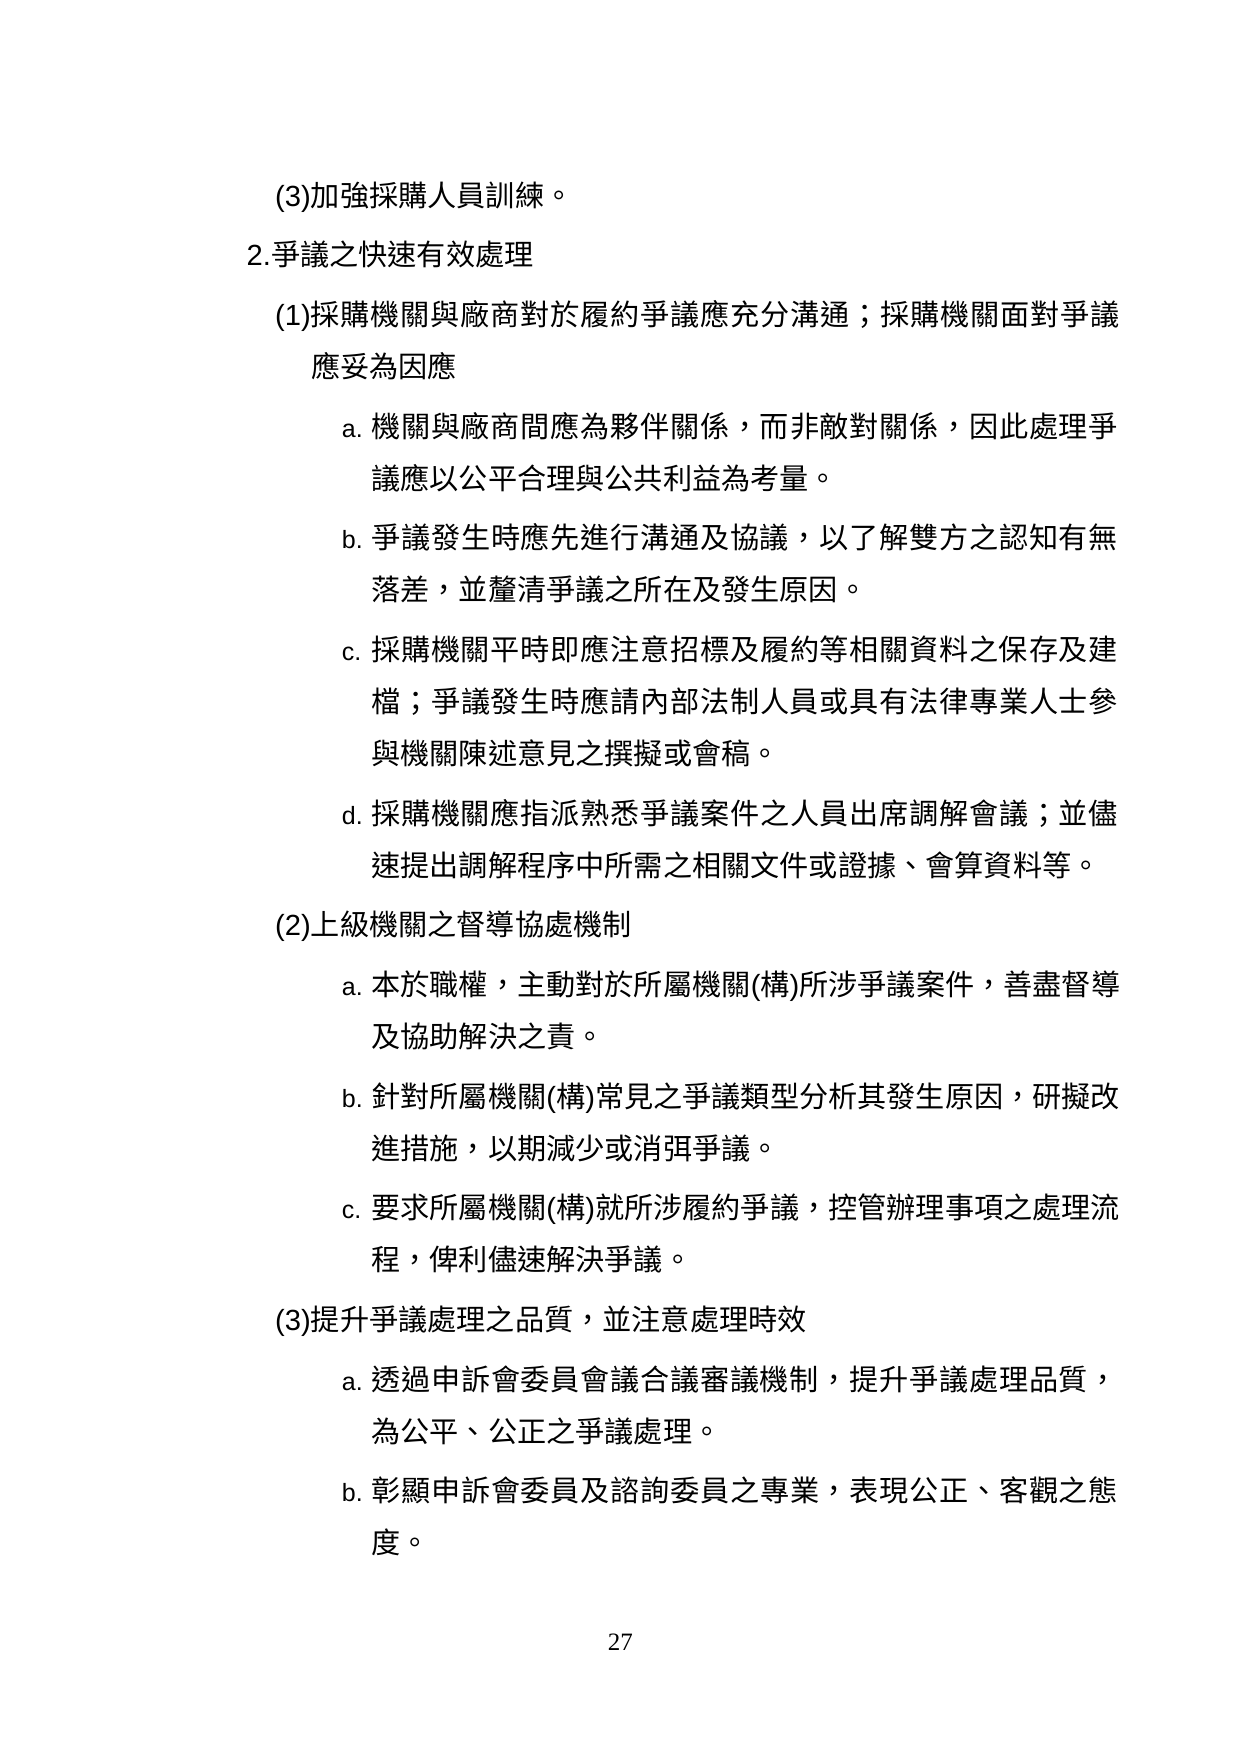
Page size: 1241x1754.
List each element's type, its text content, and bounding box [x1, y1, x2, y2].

list 上級機關之督導協處機制 [275, 894, 1120, 946]
list 彰顯申訴會委員及諮詢委員之專業，表現公正、客觀之態度。 [342, 1460, 1120, 1564]
list 採購機關應指派熟悉爭議案件之人員出席調解會議；並儘速提出調解程序中所需之相關文件或證據、會算資料等。 [342, 782, 1120, 887]
list 爭議之快速有效處理 [246, 224, 1120, 276]
list 透過申訴會委員會議合議審議機制，提升爭議處理品質，為公平、公正之爭議處理。 [342, 1348, 1120, 1452]
list 採購機關與廠商對於履約爭議應充分溝通；採購機關面對爭議應妥為因應 [275, 284, 1120, 388]
list 提升爭議處理之品質，並注意處理時效 [275, 1289, 1120, 1341]
list 針對所屬機關(構)常見之爭議類型分析其發生原因，研擬改進措施，以期減少或消弭爭議。 [342, 1065, 1120, 1169]
list 本於職權，主動對於所屬機關(構)所涉爭議案件，善盡督導及協助解決之責。 [342, 954, 1120, 1058]
list 爭議發生時應先進行溝通及協議，以了解雙方之認知有無落差，並釐清爭議之所在及發生原因。 [342, 507, 1120, 611]
list 加強採購人員訓練。 [275, 164, 1120, 217]
list 機關與廠商間應為夥伴關係，而非敵對關係，因此處理爭議應以公平合理與公共利益為考量。 [342, 395, 1120, 499]
list 要求所屬機關(構)就所涉履約爭議，控管辦理事項之處理流程，俾利儘速解決爭議。 [342, 1177, 1120, 1281]
list 採購機關平時即應注意招標及履約等相關資料之保存及建檔；爭議發生時應請內部法制人員或具有法律專業人士參與機關陳述意見之撰擬或會稿。 [342, 619, 1120, 775]
